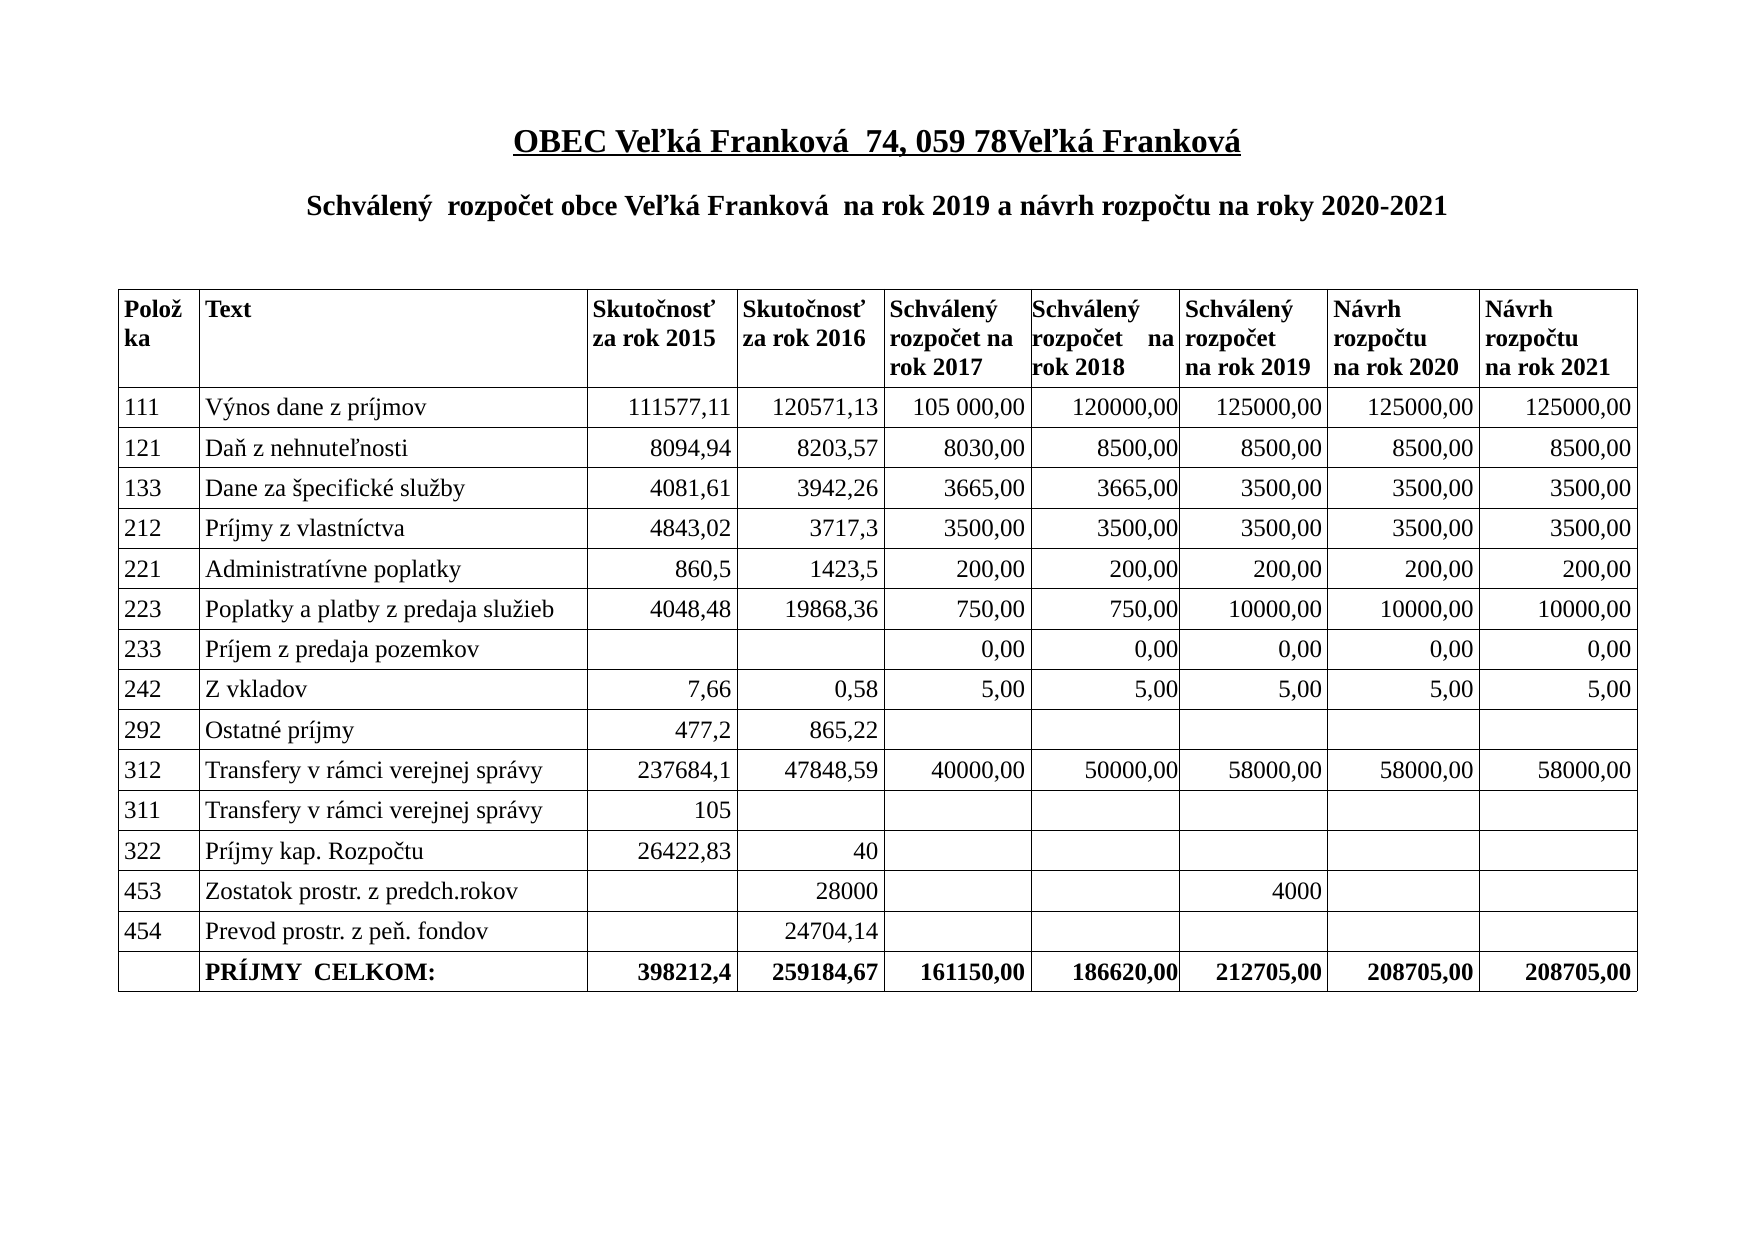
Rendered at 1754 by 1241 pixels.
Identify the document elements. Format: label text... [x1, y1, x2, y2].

table_cell 292 [119, 710, 199, 749]
table_cell 3500,00 [1328, 509, 1479, 548]
table_cell 453 [119, 871, 199, 911]
table_cell 0,00 [1480, 630, 1637, 669]
text OBEC Veľká Franková 74, 059 78Veľká Franková [118, 121, 1636, 159]
table_cell [1328, 710, 1479, 749]
table_cell 5,00 [885, 670, 1031, 709]
table_cell 5,00 [1032, 670, 1179, 709]
table_cell Zostatok prostr. z predch.rokov [200, 871, 587, 911]
text Schválený rozpočet obce Veľká Franková na rok 2019 a návrh rozpočtu na roky 2020-2021 [118, 188, 1636, 222]
table_cell 40000,00 [885, 750, 1031, 790]
table_cell 3500,00 [1480, 468, 1637, 507]
table_cell 186620,00 [1032, 952, 1179, 991]
table_cell 4843,02 [588, 509, 737, 548]
table_cell Transfery v rámci verejnej správy [200, 750, 587, 790]
table_cell 322 [119, 831, 199, 870]
table_cell Výnos dane z príjmov [200, 388, 587, 427]
table_cell 750,00 [885, 589, 1031, 628]
table_cell 312 [119, 750, 199, 790]
table_header Skutočnosť za rok 2016 [738, 290, 884, 387]
table_cell 0,00 [1180, 630, 1327, 669]
table_cell 200,00 [1480, 549, 1637, 588]
table_header Položka [119, 290, 199, 387]
table_cell PRÍJMY CELKOM: [200, 952, 587, 991]
table_cell [1328, 871, 1479, 911]
table_cell 860,5 [588, 549, 737, 588]
table_cell 5,00 [1180, 670, 1327, 709]
table_cell [1180, 831, 1327, 870]
table_cell 3500,00 [1032, 509, 1179, 548]
table_cell [1480, 791, 1637, 830]
table_cell [738, 630, 884, 669]
table_cell [588, 630, 737, 669]
table_cell 3500,00 [1328, 468, 1479, 507]
table_cell [885, 831, 1031, 870]
table_cell 200,00 [1180, 549, 1327, 588]
table_header Návrh rozpočtu na rok 2021 [1480, 290, 1637, 387]
table_cell 8500,00 [1328, 428, 1479, 467]
table_cell [738, 791, 884, 830]
table_cell [1328, 912, 1479, 951]
table_header Text [200, 290, 587, 387]
table_cell 200,00 [1328, 549, 1479, 588]
table_header Skutočnosť za rok 2015 [588, 290, 737, 387]
table_cell [1032, 912, 1179, 951]
table_cell 208705,00 [1328, 952, 1479, 991]
table_cell Daň z nehnuteľnosti [200, 428, 587, 467]
table_cell 454 [119, 912, 199, 951]
table_cell [588, 912, 737, 951]
table_cell Z vkladov [200, 670, 587, 709]
table_cell Príjem z predaja pozemkov [200, 630, 587, 669]
table_cell 50000,00 [1032, 750, 1179, 790]
table_cell 208705,00 [1480, 952, 1637, 991]
table_cell 8500,00 [1480, 428, 1637, 467]
table_cell 0,00 [1032, 630, 1179, 669]
table_cell [885, 710, 1031, 749]
table_cell 8203,57 [738, 428, 884, 467]
table_cell 111577,11 [588, 388, 737, 427]
table_cell 200,00 [885, 549, 1031, 588]
table_cell 398212,4 [588, 952, 737, 991]
table_cell Administratívne poplatky [200, 549, 587, 588]
table_cell 237684,1 [588, 750, 737, 790]
table_header Schválený rozpočet na rok 2018 [1032, 290, 1179, 387]
table_cell [1032, 710, 1179, 749]
table_cell [1480, 912, 1637, 951]
table_cell 223 [119, 589, 199, 628]
table_cell [885, 791, 1031, 830]
table_cell Príjmy kap. Rozpočtu [200, 831, 587, 870]
table_cell 125000,00 [1180, 388, 1327, 427]
table_cell 26422,83 [588, 831, 737, 870]
table_cell 125000,00 [1480, 388, 1637, 427]
table_cell 4048,48 [588, 589, 737, 628]
table_cell [1328, 791, 1479, 830]
table_cell 212705,00 [1180, 952, 1327, 991]
table_cell Prevod prostr. z peň. fondov [200, 912, 587, 951]
table_cell 121 [119, 428, 199, 467]
table_cell 133 [119, 468, 199, 507]
table_header Schválený rozpočet na rok 2017 [885, 290, 1031, 387]
table_cell 4000 [1180, 871, 1327, 911]
table_cell 120000,00 [1032, 388, 1179, 427]
table_header Návrh rozpočtu na rok 2020 [1328, 290, 1479, 387]
table_cell 0,00 [885, 630, 1031, 669]
table_cell 1423,5 [738, 549, 884, 588]
table_cell 3717,3 [738, 509, 884, 548]
table_cell 3500,00 [885, 509, 1031, 548]
table_cell 125000,00 [1328, 388, 1479, 427]
table_cell 105 [588, 791, 737, 830]
table_cell Ostatné príjmy [200, 710, 587, 749]
table_cell [1032, 871, 1179, 911]
table_cell 58000,00 [1480, 750, 1637, 790]
table_cell 40 [738, 831, 884, 870]
table_cell 8030,00 [885, 428, 1031, 467]
table_cell 200,00 [1032, 549, 1179, 588]
table_cell [885, 871, 1031, 911]
table_cell 28000 [738, 871, 884, 911]
table_cell 3500,00 [1180, 468, 1327, 507]
table_cell 0,00 [1328, 630, 1479, 669]
table_cell [1180, 710, 1327, 749]
table_cell [1328, 831, 1479, 870]
table_cell [119, 952, 199, 991]
table_cell 3500,00 [1480, 509, 1637, 548]
table_cell 19868,36 [738, 589, 884, 628]
table_cell 10000,00 [1480, 589, 1637, 628]
table_cell 58000,00 [1328, 750, 1479, 790]
table_cell 4081,61 [588, 468, 737, 507]
table_cell 58000,00 [1180, 750, 1327, 790]
table_cell [1180, 791, 1327, 830]
table_cell 865,22 [738, 710, 884, 749]
table_cell 3942,26 [738, 468, 884, 507]
table_cell 120571,13 [738, 388, 884, 427]
table_cell 8500,00 [1180, 428, 1327, 467]
table_cell 3665,00 [885, 468, 1031, 507]
table_cell 242 [119, 670, 199, 709]
table_cell 311 [119, 791, 199, 830]
table_cell 10000,00 [1180, 589, 1327, 628]
table_cell 7,66 [588, 670, 737, 709]
table_cell 24704,14 [738, 912, 884, 951]
table_cell [1480, 710, 1637, 749]
table_cell 47848,59 [738, 750, 884, 790]
table_cell 10000,00 [1328, 589, 1479, 628]
table_cell Dane za špecifické služby [200, 468, 587, 507]
table_cell 0,58 [738, 670, 884, 709]
table_cell 8500,00 [1032, 428, 1179, 467]
table_cell Transfery v rámci verejnej správy [200, 791, 587, 830]
table_cell 233 [119, 630, 199, 669]
table_cell 477,2 [588, 710, 737, 749]
table_cell [1480, 871, 1637, 911]
table_cell [1480, 831, 1637, 870]
table_cell 5,00 [1480, 670, 1637, 709]
table_cell [885, 912, 1031, 951]
table_cell [588, 871, 737, 911]
table_cell 5,00 [1328, 670, 1479, 709]
table_cell 105 000,00 [885, 388, 1031, 427]
table_cell [1032, 791, 1179, 830]
table_header Schválený rozpočet na rok 2019 [1180, 290, 1327, 387]
table_cell [1032, 831, 1179, 870]
table_cell 161150,00 [885, 952, 1031, 991]
table_cell 221 [119, 549, 199, 588]
table_cell [1180, 912, 1327, 951]
table_cell 111 [119, 388, 199, 427]
table_cell Príjmy z vlastníctva [200, 509, 587, 548]
table_cell 212 [119, 509, 199, 548]
table_cell 750,00 [1032, 589, 1179, 628]
table_cell 259184,67 [738, 952, 884, 991]
table_cell 8094,94 [588, 428, 737, 467]
table_cell 3500,00 [1180, 509, 1327, 548]
table_cell Poplatky a platby z predaja služieb [200, 589, 587, 628]
table_cell 3665,00 [1032, 468, 1179, 507]
